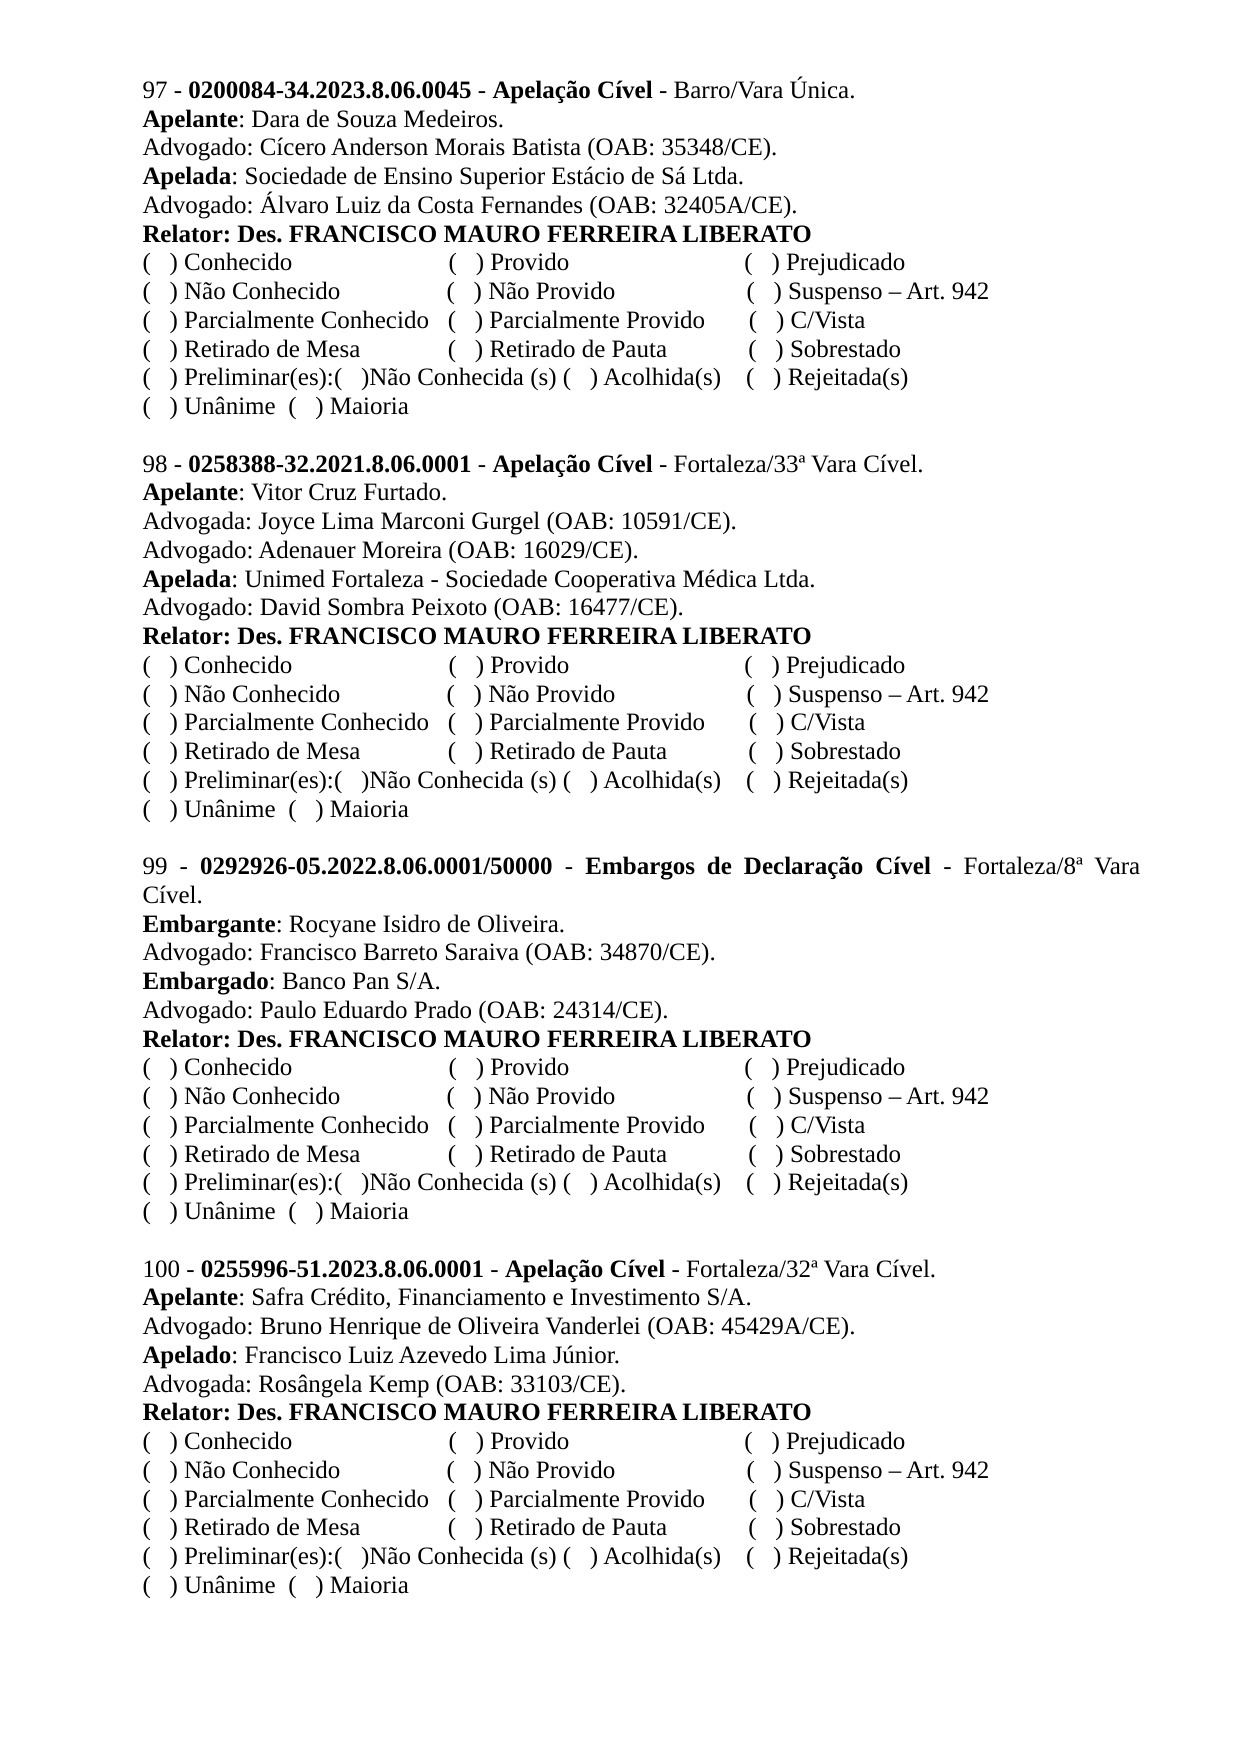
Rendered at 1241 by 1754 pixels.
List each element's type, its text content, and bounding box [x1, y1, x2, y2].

text Relator: Des. FRANCISCO MAURO FERREIRA LIBERATO [142, 1397, 1141, 1426]
text Advogado: Bruno Henrique de Oliveira Vanderlei (OAB: 45429A/CE). [142, 1311, 1141, 1340]
text ( ) Conhecido ( ) Provido ( ) Prejudicado [142, 1052, 1141, 1081]
text Apelada: Unimed Fortaleza - Sociedade Cooperativa Médica Ltda. [142, 564, 1141, 592]
text ( ) Conhecido ( ) Provido ( ) Prejudicado [142, 1426, 1141, 1455]
text Advogada: Joyce Lima Marconi Gurgel (OAB: 10591/CE). [142, 506, 1141, 535]
text Relator: Des. FRANCISCO MAURO FERREIRA LIBERATO [142, 1024, 1141, 1052]
text Embargante: Rocyane Isidro de Oliveira. [142, 909, 1141, 937]
text ( ) Unânime ( ) Maioria [142, 794, 1158, 822]
text ( ) Parcialmente Conhecido ( ) Parcialmente Provido ( ) C/Vista [142, 1484, 1158, 1512]
text Advogado: Adenauer Moreira (OAB: 16029/CE). [142, 535, 1141, 564]
text Advogado: Francisco Barreto Saraiva (OAB: 34870/CE). [142, 937, 1141, 966]
text ( ) Não Conhecido ( ) Não Provido ( ) Suspenso – Art. 942 [142, 276, 1158, 305]
text ( ) Não Conhecido ( ) Não Provido ( ) Suspenso – Art. 942 [142, 679, 1158, 707]
text ( ) Parcialmente Conhecido ( ) Parcialmente Provido ( ) C/Vista [142, 305, 1158, 334]
text Apelado: Francisco Luiz Azevedo Lima Júnior. [142, 1340, 1141, 1369]
text ( ) Retirado de Mesa ( ) Retirado de Pauta ( ) Sobrestado [142, 334, 1158, 362]
text 97 - 0200084-34.2023.8.06.0045 - Apelação Cível - Barro/Vara Única. [142, 75, 1141, 104]
text ( ) Parcialmente Conhecido ( ) Parcialmente Provido ( ) C/Vista [142, 707, 1158, 736]
text 100 - 0255996-51.2023.8.06.0001 - Apelação Cível - Fortaleza/32ª Vara Cível. [142, 1254, 1141, 1282]
text Apelada: Sociedade de Ensino Superior Estácio de Sá Ltda. [142, 161, 1141, 190]
text 98 - 0258388-32.2021.8.06.0001 - Apelação Cível - Fortaleza/33ª Vara Cível. [142, 449, 1141, 477]
text Relator: Des. FRANCISCO MAURO FERREIRA LIBERATO [142, 621, 1141, 650]
text Apelante: Safra Crédito, Financiamento e Investimento S/A. [142, 1282, 1141, 1311]
text Apelante: Dara de Souza Medeiros. [142, 104, 1141, 132]
text ( ) Não Conhecido ( ) Não Provido ( ) Suspenso – Art. 942 [142, 1081, 1158, 1110]
text ( ) Preliminar(es):( )Não Conhecida (s) ( ) Acolhida(s) ( ) Rejeitada(s) [142, 1541, 1158, 1570]
text ( ) Retirado de Mesa ( ) Retirado de Pauta ( ) Sobrestado [142, 1139, 1158, 1167]
text Apelante: Vitor Cruz Furtado. [142, 477, 1141, 506]
text ( ) Parcialmente Conhecido ( ) Parcialmente Provido ( ) C/Vista [142, 1110, 1158, 1139]
text ( ) Unânime ( ) Maioria [142, 1570, 1158, 1599]
text Relator: Des. FRANCISCO MAURO FERREIRA LIBERATO [142, 219, 1141, 247]
text ( ) Preliminar(es):( )Não Conhecida (s) ( ) Acolhida(s) ( ) Rejeitada(s) [142, 362, 1158, 391]
text 99 - 0292926-05.2022.8.06.0001/50000 - Embargos de Declaração Cível - Fortaleza/8ª Vara Cível. [142, 851, 1141, 909]
text Advogada: Rosângela Kemp (OAB: 33103/CE). [142, 1369, 1141, 1397]
text ( ) Não Conhecido ( ) Não Provido ( ) Suspenso – Art. 942 [142, 1455, 1158, 1484]
text ( ) Retirado de Mesa ( ) Retirado de Pauta ( ) Sobrestado [142, 1512, 1158, 1541]
text Advogado: Cícero Anderson Morais Batista (OAB: 35348/CE). [142, 132, 1141, 161]
text ( ) Conhecido ( ) Provido ( ) Prejudicado [142, 247, 1141, 276]
text Advogado: David Sombra Peixoto (OAB: 16477/CE). [142, 592, 1141, 621]
text ( ) Unânime ( ) Maioria [142, 1196, 1158, 1225]
text ( ) Retirado de Mesa ( ) Retirado de Pauta ( ) Sobrestado [142, 736, 1158, 765]
text Advogado: Paulo Eduardo Prado (OAB: 24314/CE). [142, 995, 1141, 1024]
text ( ) Preliminar(es):( )Não Conhecida (s) ( ) Acolhida(s) ( ) Rejeitada(s) [142, 765, 1158, 794]
text Advogado: Álvaro Luiz da Costa Fernandes (OAB: 32405A/CE). [142, 190, 1141, 219]
text Embargado: Banco Pan S/A. [142, 966, 1141, 995]
text ( ) Conhecido ( ) Provido ( ) Prejudicado [142, 650, 1141, 679]
text ( ) Preliminar(es):( )Não Conhecida (s) ( ) Acolhida(s) ( ) Rejeitada(s) [142, 1167, 1158, 1196]
text ( ) Unânime ( ) Maioria [142, 391, 1158, 420]
